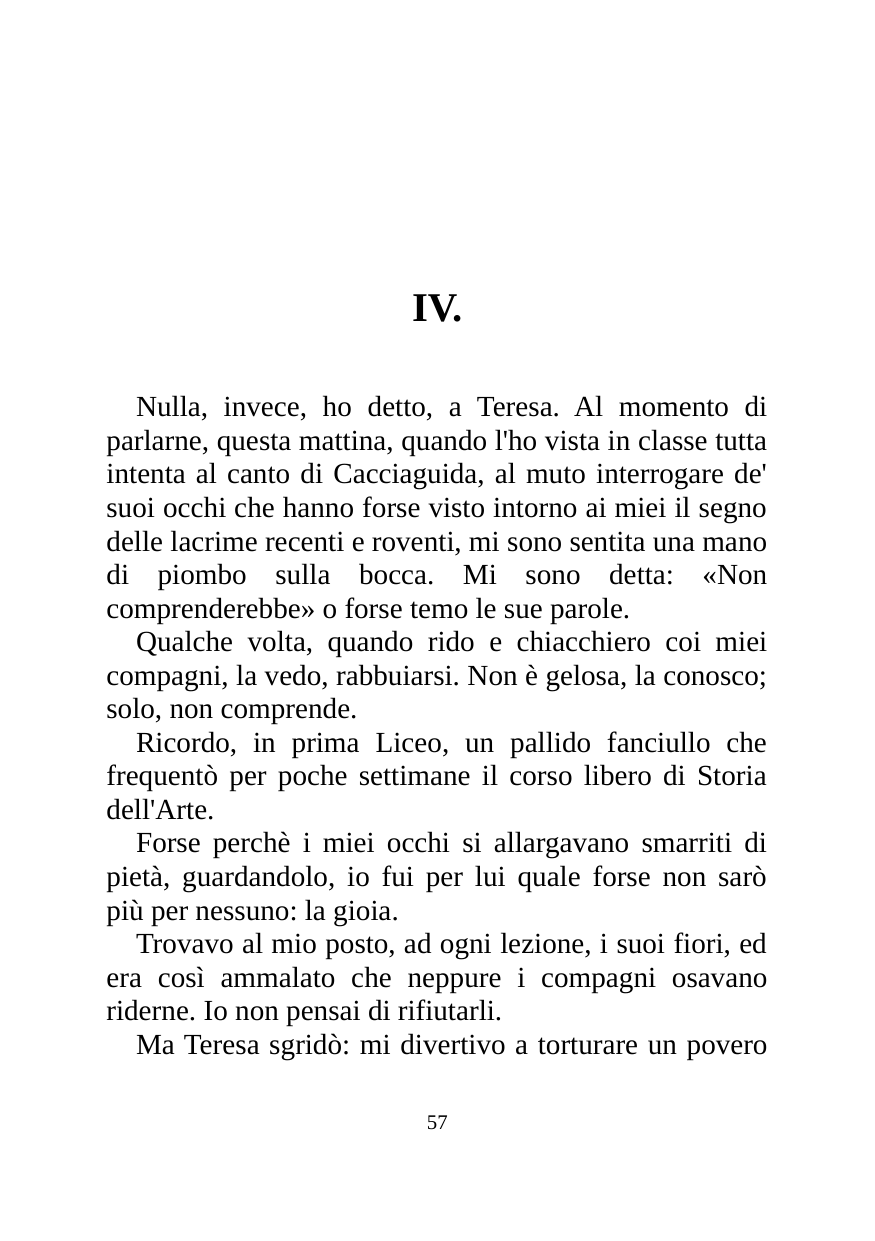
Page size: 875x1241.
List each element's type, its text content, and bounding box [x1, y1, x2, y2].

text Nulla, invece, ho detto, a Teresa. Al momento di parlarne, questa mattina, quando l'ho vista in classe tutta intenta al canto di Cacciaguida, al muto interrogare de' suoi occhi che hanno forse visto intorno ai miei il segno delle lacrime recenti e roventi, mi sono sentita una mano di piombo sulla bocca. Mi sono detta: «Non comprenderebbe» o forse temo le sue parole. [106, 389, 768, 624]
text Forse perchè i miei occhi si allargavano smarriti di pietà, guardandolo, io fui per lui quale forse non sarò più per nessuno: la gioia. [106, 826, 768, 926]
text Trovavo al mio posto, ad ogni lezione, i suoi fiori, ed era così ammalato che neppure i compagni osavano riderne. Io non pensai di rifiutarli. [106, 926, 768, 1027]
subtitle IV. [106, 283, 768, 330]
text Ricordo, in prima Liceo, un pallido fanciullo che frequentò per poche settimane il corso libero di Storia dell'Arte. [106, 725, 768, 826]
text Qualche volta, quando rido e chiacchiero coi miei compagni, la vedo, rabbuiarsi. Non è gelosa, la conosco; solo, non comprende. [106, 624, 768, 725]
text Ma Teresa sgridò: mi divertivo a torturare un povero [106, 1027, 768, 1060]
